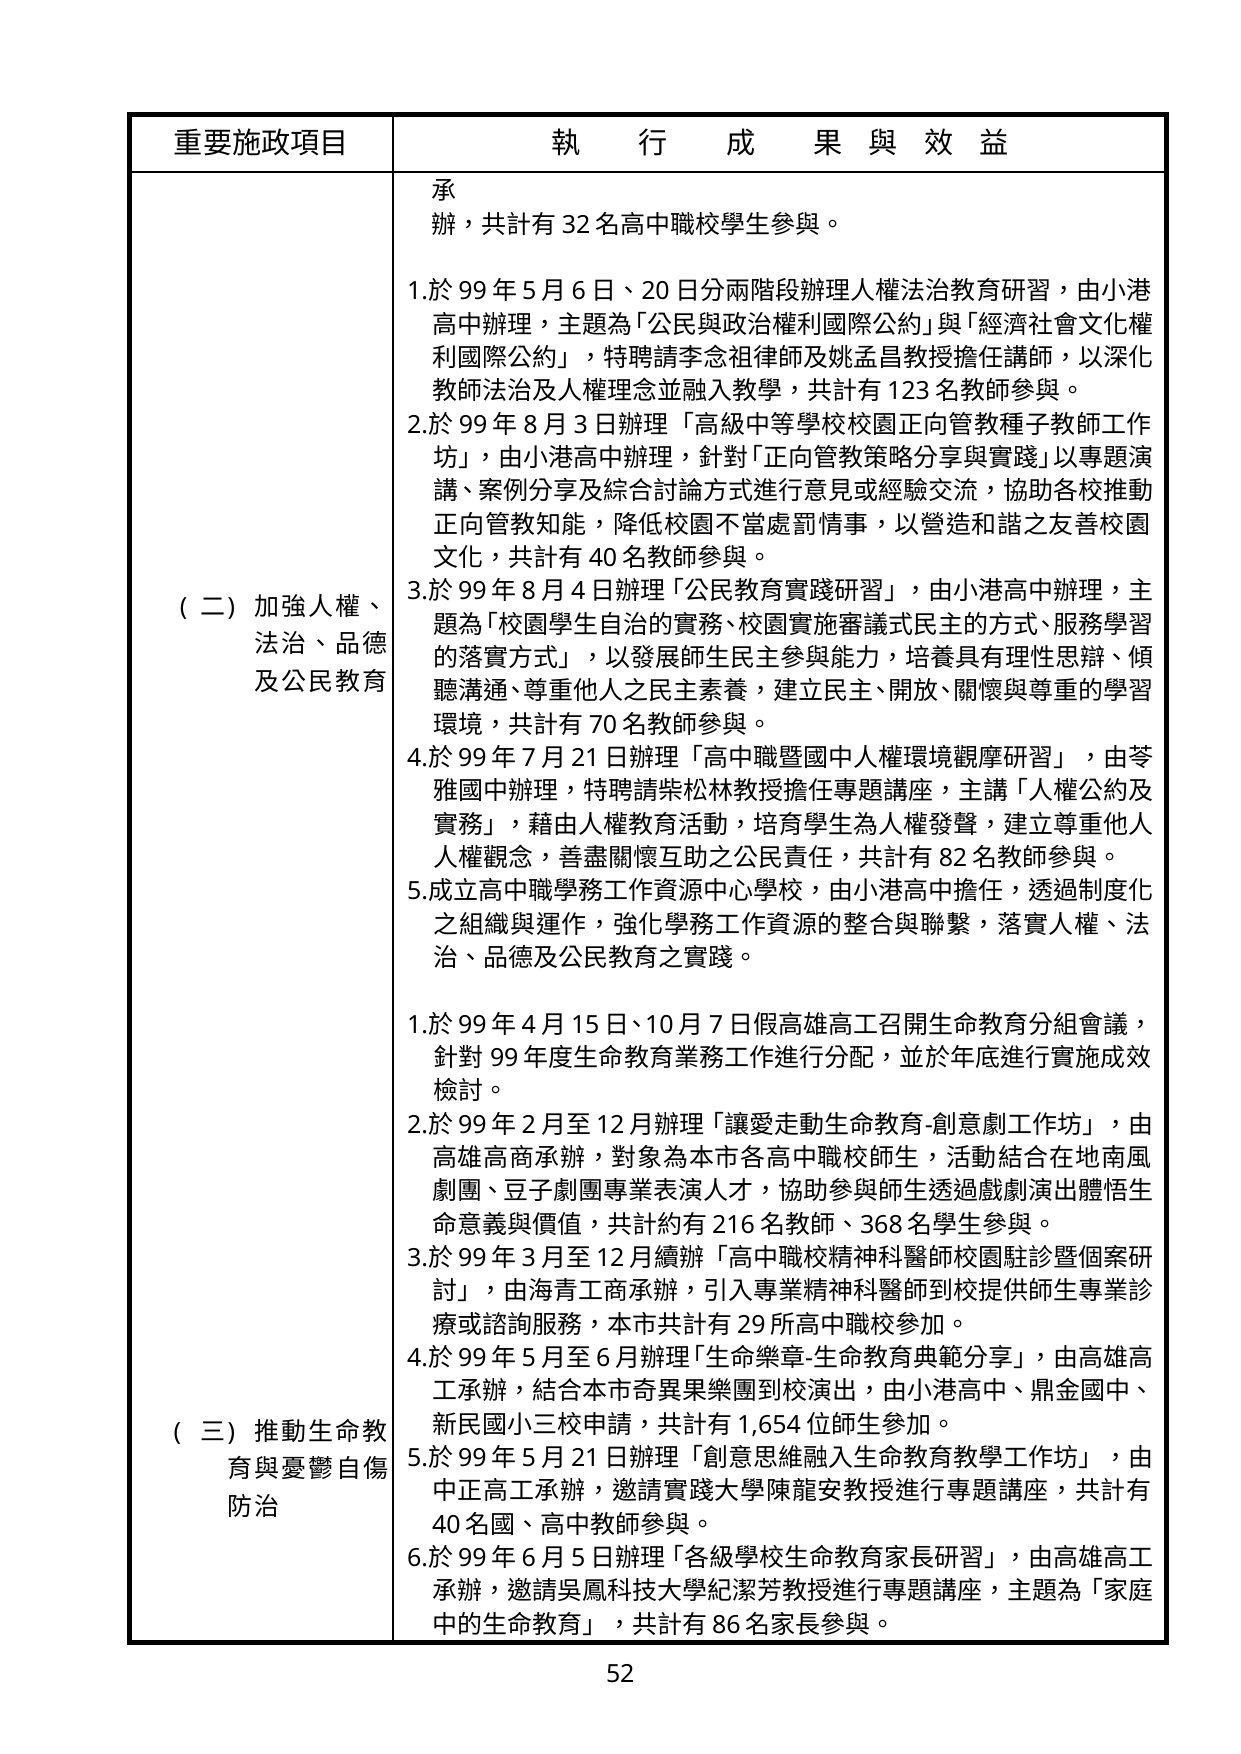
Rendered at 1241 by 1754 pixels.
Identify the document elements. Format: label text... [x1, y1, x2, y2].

table_header 執 行 成 果 與 效 益 [394, 117, 1164, 171]
table_cell 承 辦，共計有32名高中職校學生參與。 1.於99年5月6日、20日分兩階段辦理人權法治教育研習，由小港高中辦理，主題為「公民與政治權利國際公約」與「經濟社會文化權利國際公約」，特聘請李念祖律師及姚孟昌教授擔任講師，以深化教師法治及人權理念並融入教學，共計有123名教師參與。 2.於99年8月3日辦理「高級中等學校校園正向管教種子教師工作坊」，由小港高中辦理，針對「正向管教策略分享與實踐」以專題演講、案例分享及綜合討論方式進行意見或經驗交流，協助各校推動正向管教知能，降低校園不當處罰情事，以營造和諧之友善校園文化，共計有40名教師參與。 3.於99年8月4日辦理「公民教育實踐研習」，由小港高中辦理，主題為「校園學生自治的實務、校園實施審議式民主的方式、服務學習的落實方式」，以發展師生民主參與能力，培養具有理性思辯、傾聽溝通、尊重他人之民主素養，建立民主、開放、關懷與尊重的學習環境，共計有70名教師參與。 4.於99年7月21日辦理「高中職暨國中人權環境觀摩研習」，由苓雅國中辦理，特聘請柴松林教授擔任專題講座，主講「人權公約及實務」，藉由人權教育活動，培育學生為人權發聲，建立尊重他人人權觀念，善盡關懷互助之公民責任，共計有82名教師參與。 5.成立高中職學務工作資源中心學校，由小港高中擔任，透過制度化之組織與運作，強化學務工作資源的整合與聯繫，落實人權、法治、品德及公民教育之實踐。 1.於99年4月15日、10月7日假高雄高工召開生命教育分組會議，針對 99年度生命教育業務工作進行分配，並於年底進行實施成效檢討。 2.於99年2月至12月辦理「讓愛走動生命教育-創意劇工作坊」，由高雄高商承辦，對象為本市各高中職校師生，活動結合在地南風劇團、豆子劇團專業表演人才，協助參與師生透過戲劇演出體悟生命意義與價值，共計約有216名教師、368名學生參與。 3.於99年3月至12月續辦「高中職校精神科醫師校園駐診暨個案研討」，由海青工商承辦，引入專業精神科醫師到校提供師生專業診療或諮詢服務，本市共計有29所高中職校參加。 4.於99年5月至6月辦理「生命樂章-生命教育典範分享」，由高雄高工承辦，結合本市奇異果樂團到校演出，由小港高中、鼎金國中、新民國小三校申請，共計有1,654位師生參加。 5.於99年5月21日辦理「創意思維融入生命教育教學工作坊」，由中正高工承辦，邀請實踐大學陳龍安教授進行專題講座，共計有40名國、高中教師參與。 6.於99年6月5日辦理「各級學校生命教育家長研習」，由高雄高工承辦，邀請吳鳳科技大學紀潔芳教授進行專題講座，主題為「家庭中的生命教育」，共計有86名家長參與。 [394, 173, 1164, 1640]
table_header 重要施政項目 [132, 117, 392, 171]
table_cell 教育業務發展管理 壹、發展高中職教育 一、辦理校務評鑑及教師進修： (一)辦理各項研討 會及教育實驗 ，瞭解各校校 務、教學實際 情形及其困難 ，並予以輔導 改善，以發揮 高中職課程應 有功能 (二)鼓勵教師進修 ，提高教師素 質，加強教師 專業化 二、「友善校園」學生事務與輔導工作 (一)辦理學生事務與輔導活動 (二)加強人權、法治、品德及公民教育 (三)推動生命教育與憂鬱自傷防治 (四)強化學生輔導體制 (五)高關懷群學生之預防與輔導 (六)依據性別平等教育法推動性別平等教育 (七)統籌規劃學校教職員參與學生事務與輔導專業知能在職教育 三、教學研究進修 (一)辦理教師進修研習，改進課 程及教學方法 (二)加強學術研究及國際文化交流，增進相互 認識 (三)辦理學藝活動，提高學生學 習興趣，促使 五育均衡發展 四、發展科學教育 (一)辦理科學教育輔導、充實儀 器設備及實驗課程 (二)辦理科學教育 活動，發掘及 輔導科學資優 學生，並擴大 學生學習領域 五、發展職業教育，辦理技藝競賽，提高技能水準 六、獎助私立高級中等學校充實設備 七、公費及獎勵 (一)核發學生獎助 金，鼓勵成績 優異、優秀清 寒、軍公教遺 族等子女努力 向學 (二)辦理助學貸款 ，協助學生完 成學業 八、發展資訊教育， 充實學校資訊教 學設備 九、辦理教師檢定 十、改進入學制度與 評量方式，建立 多元入學機制， 並進行命題研究 發展能力測驗 十一、推動高中職適 性學習學區教 育資源均質化 十二、高雄市全球村英語世界 十三、學校國際化交流 貳、教育業務發展管理發展國中教育 一、校務規劃與管 理 (一)推動學校評鑑及教師專業發展制度，督導 學校教學正常化 (二)建立教師資料 ，以利課務及 行政管理之參 考 (三)提升教師課堂 教學能力，有 效提高學生學習成效 (四)辦理國中校長 遴選及強化教 評會功能，推 動校園民主， 鼓勵教職員及 社區參與學校 經營，並健全 教育人事制度 度，公平處理 教師甄選及聘 任 (五)推動高雄市海洋教育 二、落實「友善校 園」學生事務 與輔導工作 (一)辦理學生事務與輔導活動 (二)加強人權、法 治、品德及公 民教育 (三)推動生命教育 與憂鬱自傷（ 殺)三級預防工作 (四)落實學生輔導體制 (五)落實中輟生追蹤輔導與復學就讀政策 (六)高關懷學生之預防與輔導 (七)依據性別平等教育法推動性別平等教育 (八)統籌規劃學校教職員參與學生事務與輔導專業知能在職教育 (九)推動學生生涯 發展教育，有 效規劃未來進 路 三、學生公費獎勵及補助 (一)適時獎勵（表 揚)優秀學生， 促進教育更精 進 (二)獎助功勛、軍 公教遺族及低收入戶學生代收代辦費，以彰顯政府德澤 (三)補助學生教科書費 (四)補助私立國中學生雜費 四、本土教育與輔導活動 (一)加強本土教育 與民族精神教 育，以培養學 生愛家、愛鄉 、愛國情操 (二)增進教師輔導 觀念與技術方 法、輔導學生 升學與就業、 加強心理衛生 教育 五、發展科學教育 (一)培育並鼓勵教 師研究創新與 進修，提高師 資素質 (二)改進教學及評 量方法，提高 教學效果 (三)充實科學儀器設備 (四)整合科學教育 資源及網絡， 提高科學教育 輔導成效 (五)辦理科學教育 活動，提升全 民科學素養， 擴大學生學習 領域 六、辦理國中技藝教育 學程，強化國中技 藝教育 七、加強教學研究 (一)辦理藝能科教 育，充實學校 家政與生活科 技設備，提高 教師之素質及 教學能力 (二)加強教學研究與輔導，以改 進教學方法， 提高教學效果 (三)設立領域教學 研習中心，從 事課程教材實 驗研究，革新 教學方法，增 進教育成果 (四)辦理學藝活動 ，提高教學效 果及促進學生 五育均衡發展 八、加強學習成就不 佳學生學習輔導 ，帶好每位學生 九、獎勵補助經營與 教學創新 十、新建校舍及改建 老舊校舍，營造 安全教學環境， 提高教學品質 參、發展國小教育 一、推動塑造幸福鄰 里與關懷弱勢： (一)建置校園愛心走廊 (二)擴大辦理國小兒童課後照顧服務 二、營造樂活社區： 開闢社區通學道 三、防制校園霸凌工 作辦理校園霸凌研習 活動 四、文教創意多元 (一)深耕本土教育 (二)辦理之「世界 母語日臺灣動 起來」嘉年華 活動 (三)臺灣文學之美 ，深耕本土感 情 (四)「海洋首都」文化活動 (五)推動各民族文化活動 五、推動英語教育 (一)增加國小英語學習節數 (二)「全球村-英 語世界」 六、推動永續校園 (一)永續校園實施作業計畫 (二)運用空污基金美化綠化 肆、推動幼兒教育 一、辦理專業研習， 提升教師專業知能增進教學效果 二、輔導及取締未立 案幼稚園，提供 安全學前教育環 境 三、促進學前教育正 常發展、增進親 師生本土語言能 力 四、辦理幼稚園輔導方案，充實幼稚園設備，提高幼教水準 五、扶助弱勢幼兒， 提供優先入園措施 六、積極辦理幼托整 合各項前置作業 伍、補習教育 一、短期補習班班務 管理暨維護資訊 管理系統 二、輔導國中小補校 及進修學校，加 強補校及進修學 校教學正常化 三、執行終身學習白 皮書行動方案， 落實終身學習計 畫 四、加強推展成人教 育，辦理市民學 苑、社區大學及 成人基本教育班 五、各項補助及委辦 陸、各項社教活動 一、配合教師節表揚資深優良教師，藉以倡導尊師重道，端正教育風氣 二、積極辦理學校各 項藝術教育活動 ，鼓勵各級學校 師生參與，以提 升本市藝術教育 水準。 三、加強改善社會風氣，舉辦各項學校藝文活動，以端正社會風氣，增進市民身心健康；輔導教育基金會設立 四、實施學校及社會 交通安全教育， 以維護學生交通 安全，保障市民 生命財產安全 五、配合「海洋首都 -S.H.E.城市-社 區治理」鼓勵學 校家長、社區居 民及學生參與志 願服務 六、辦理家庭教育， 營造幸福家園 七、辦理各類藝文、 展演、體育休閒 活動，以提升本 市文化水準 八、舉辦本市假日系 列活動，活絡家 庭及親子關係 九、辦理市民教育推 廣班 十、漾我青春才藝秀 十一、辦理各類系列 講座，提升市 民文化素養 柒、推行國民體育 一、舉辦國際體育活 動促進交、爭辦 國際綜合性運動賽會與國際體育活動 二、配合「健康城市」施政目標，推動學校體育活動 (一)輔導並促進體育課教學活動及運動競賽之正常發展 (二)舉辦本市國民小學運動會 (三)舉辦本市中等學校運動會及參加全國中等學校運動會 (四)參加各項體育活動及運動競賽 (五)推展游泳、帆船等水域活動，及辦理學童游泳能力認證。 (六)開放學校場地器材設備 (七)輔導本市中小學校體育促進會 (八)協助學校運動 (九)推廣全民運動 (十)辦理高雄市運 動會與高雄市政府暨所屬機關學校員工運動會 (十一)加速運動場館新整建 三、推動學生「快活 計畫」，提升學 生體能 四、積極培養優秀選 手，指定重點單 項運動學校、編 列體育獎助學金 、各校推展體育 運動績效獎勵金 及繼續辦理基層 運動選手訓練站 捌、推行學校衛生 一、推動本市健康促 進學校計畫 二、辦理學童牙齒保 健防治，補助器 材設備及牙醫師檢查津貼 三、加強維護學生身 心健康，以培養 身心健全之國民 四、加強學校廁所及 校園管理 五、加強學生視力保 健 六、加強學校午餐推 廣與執行。 七、加強食品衛生及餐飲衛生管理 八、加強宣導性別平 等教育工作 九、加強維護學校飲 用水衛生管理 十、辦理學生團體保 險，補助各校學 生團體保險，以 維護學生安全 十一、推動「綠色永 續環境教育計 畫」落實溫室 氣體減量及加 強學校生活環 保工作 十二、推行消費者保 護教育，落實 消費者保護運 動 玖、特殊教育 普及國民教育，促 進教育機會均等， 積極辦理特殊教業 務 一、改善校園無障礙 環境 二、辦理身心障礙學 生各項補助 三、辦理特殊教育學 生就學安置及輔 導工作 四、辦理特殊教育研 習及活動，增進 教學效果 五、辦理各項資優類 別鑑定及研習等 六、鼓勵學校積極推 動創造力教育計 畫 行政管理 壹、一般業務 辦理職員工薪資、 超時工作報酬、獎 金及服務費用等 貳、總務業務 一、建立採購、營繕 制度 二、善用公設保留地 作教育休閒區 參、人事業務 一、貫徹員額精簡政 策 二、依法辦理陞遷調補，進用考試分 發人員 三、落實身心障礙者 權益保障法 四、加強訓練進修， 以提高人員素質 五、強化考核獎懲， 以激勵服務精神 六、積極辦理特殊優 良教師之遴選 七、獎勵服務資深之 優良教師 八、賡續辦理年度教 育芬芳錄 九、落實退休資遣政策，加強退休人 員照護芬芳錄 十、關心員工身心健康，規劃辦理定 期健康檢查 肆、政風業務 一、加強辦理政風 法紀宣導，增 進員工守法觀 念 二、革新政風，建立 廉能政治，加強 便民服務 三、加強公務保密工 作，提升員工保 密習慣，並策訂 預防機關危害、 破壞維護措施 四、落實財產申報作 為 伍、會計業務 一、配合年度施政計 畫籌編預算 二、有效控管各統籌 經費預算 三、加強內部審核 四、依限編製各表報 五、編製年度決算 陸、研考業務 加強教育審議委 員會及內部管考 工作，以提高教 育革新及施政績 效 [132, 173, 392, 1640]
